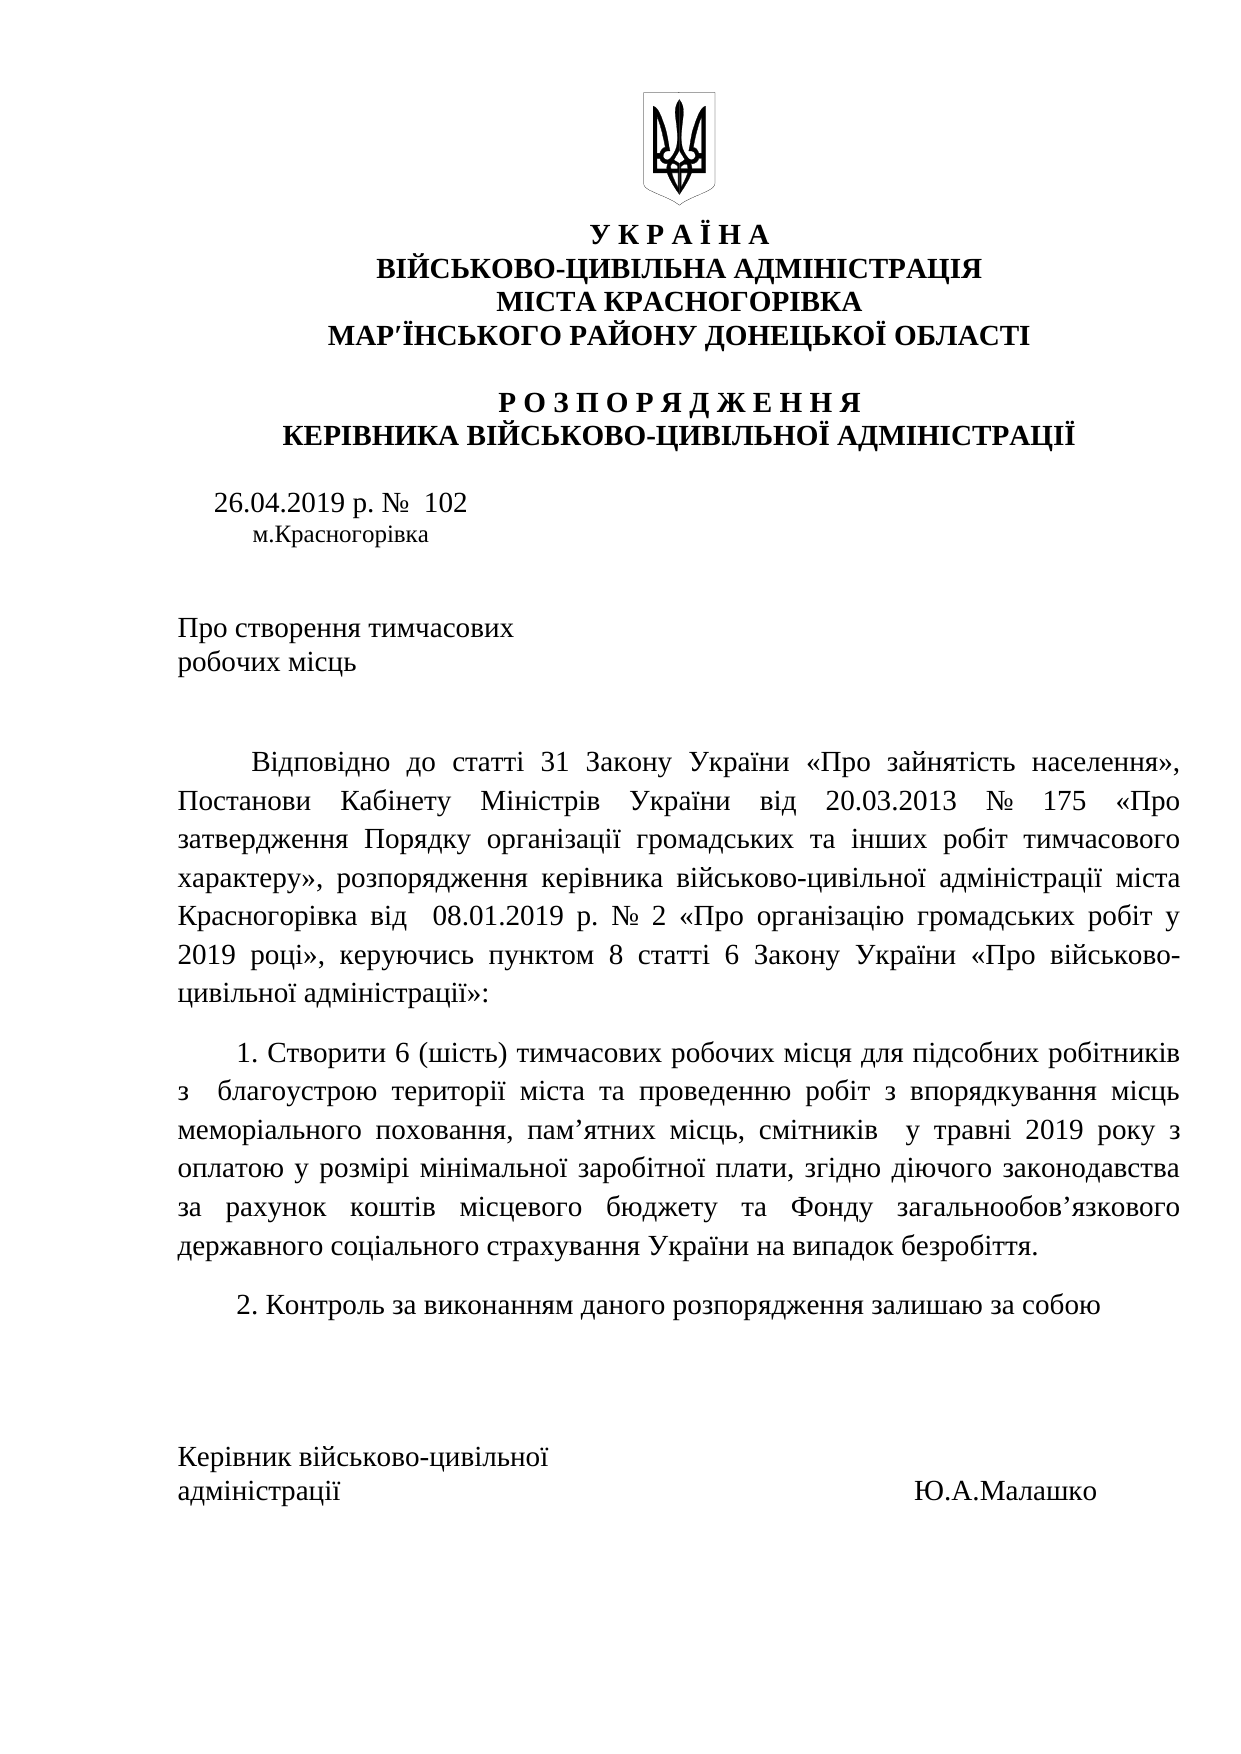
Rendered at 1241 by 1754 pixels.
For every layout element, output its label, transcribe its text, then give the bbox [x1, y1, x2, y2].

text МІСТА КРАСНОГОРІВКА [177, 284, 1181, 318]
text м.Красногорівка [177, 519, 517, 548]
text Керівник військово-цивільної [177, 1439, 1181, 1473]
text ВІЙСЬКОВО-ЦИВІЛЬНА АДМІНІСТРАЦІЯ [177, 251, 1181, 284]
text Про створення тимчасових [177, 610, 1181, 644]
text Р О З П О Р Я Д Ж Е Н Н Я [177, 385, 1181, 418]
text 2. Контроль за виконанням даного розпорядження залишаю за собою [177, 1287, 1181, 1321]
text робочих місць [177, 644, 1181, 677]
text 26.04.2019 р. № 102 [177, 486, 1181, 519]
text КЕРІВНИКА ВІЙСЬКОВО-ЦИВІЛЬНОЇ АДМІНІСТРАЦІЇ [177, 418, 1181, 452]
text Відповідно до статті 31 Закону України «Про зайнятість населення», Постанови Кабінету Міністрів України від 20.03.2013 № 175 «Про затвердження Порядку організації громадських та інших робіт тимчасового характеру», розпорядження керівника військово-цивільної адміністрації міста Красногорівка від 08.01.2019 р. № 2 «Про організацію громадських робіт у 2019 році», керуючись пунктом 8 статті 6 Закону України «Про військово-цивільної адміністрації»: [177, 744, 1181, 1009]
text адміністрації Ю.А.Малашко [177, 1473, 1181, 1506]
text 1. Створити 6 (шість) тимчасових робочих місця для підсобних робітників з благоустрою території міста та проведенню робіт з впорядкування місць меморіального поховання, пам’ятних місць, смітників у травні 2019 року з оплатою у розмірі мінімальної заробітної плати, згідно діючого законодавства за рахунок коштів місцевого бюджету та Фонду загальнообов’язкового державного соціального страхування України на випадок безробіття. [177, 1035, 1181, 1261]
text У К Р А Ї Н А [177, 217, 1181, 251]
text МАР′ЇНСЬКОГО РАЙОНУ ДОНЕЦЬКОЇ ОБЛАСТІ [177, 318, 1181, 351]
